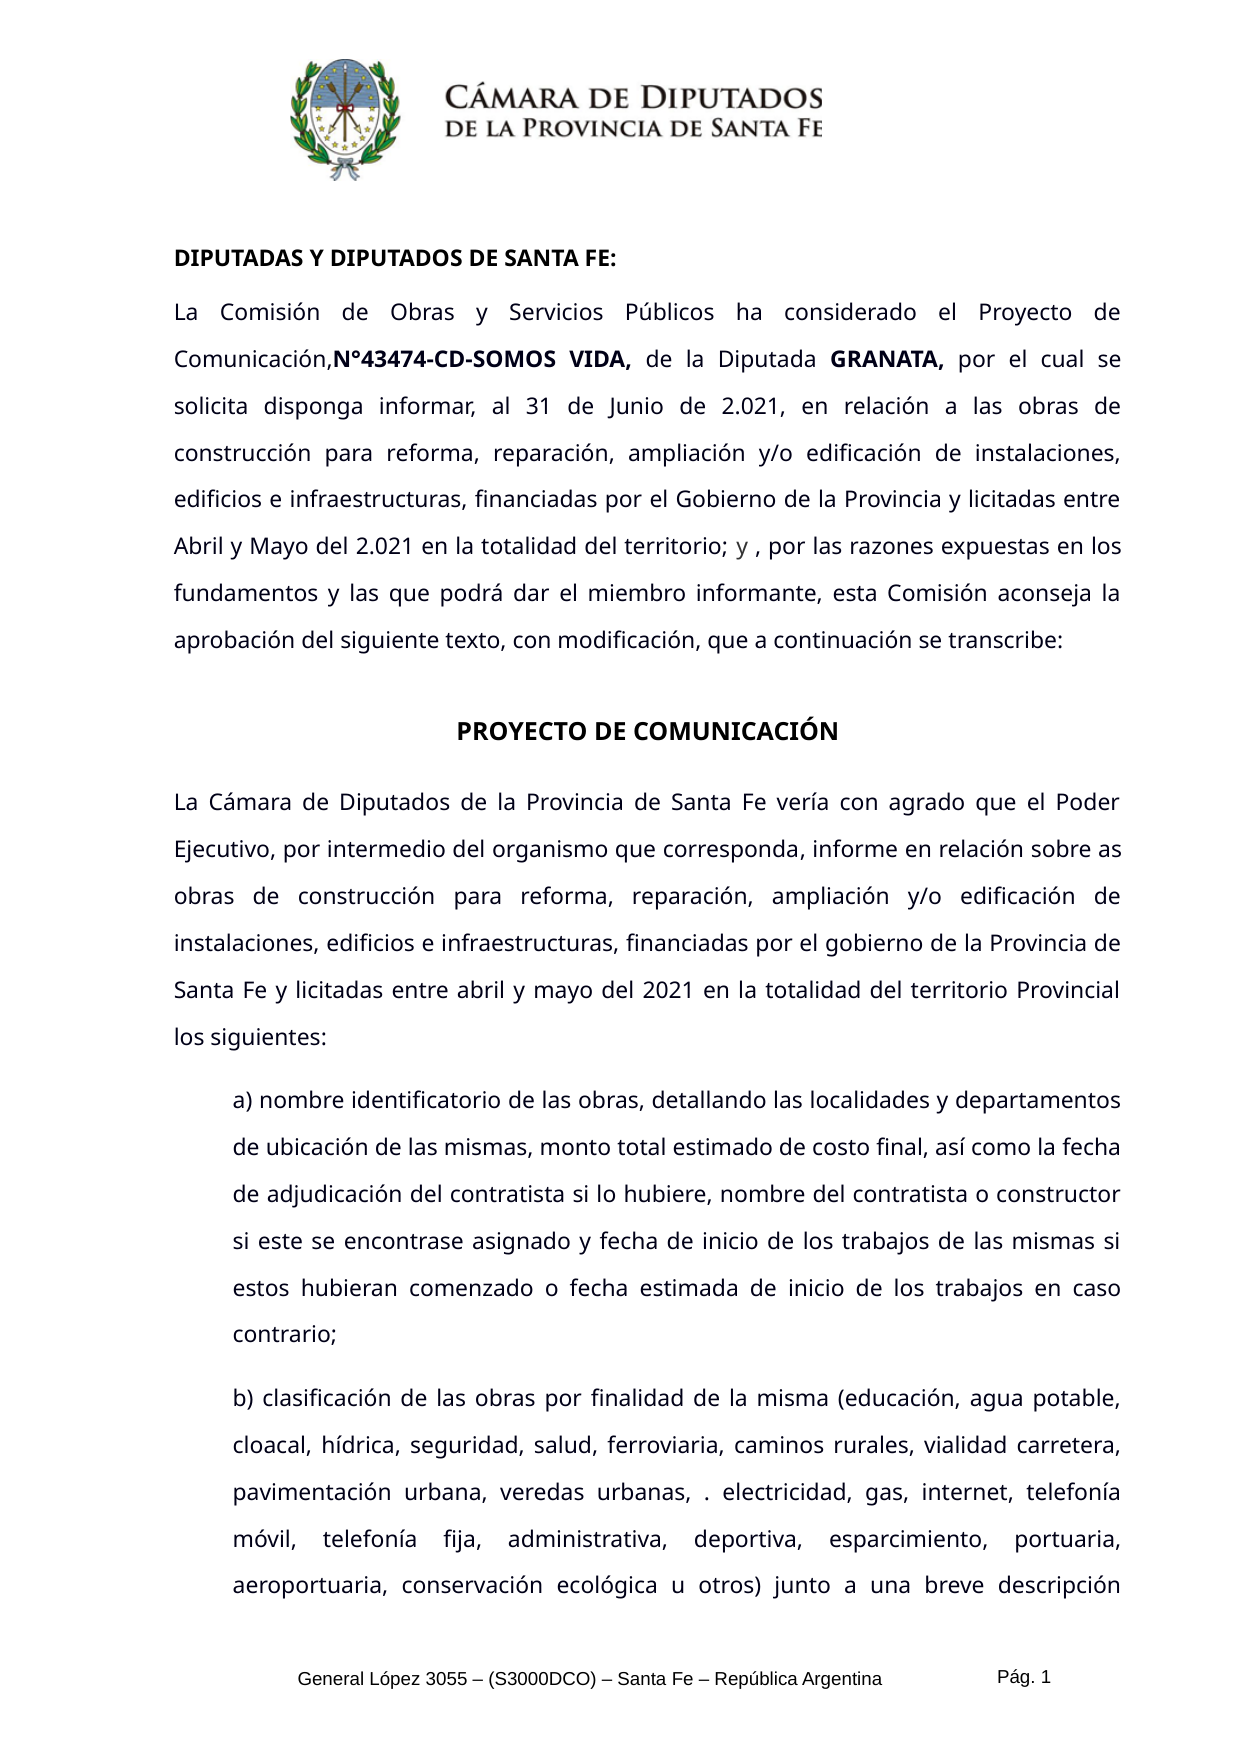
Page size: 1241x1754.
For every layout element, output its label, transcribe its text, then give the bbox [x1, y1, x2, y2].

text PROYECTO DE COMUNICACIÓN [173, 714, 1122, 748]
text a) nombre identificatorio de las obras, detallando las localidades y departamentos de ubicación de las mismas, monto total estimado de costo final, así como la fecha de adjudicación del contratista si lo hubiere, nombre del contratista o constructor si este se encontrase asignado y fecha de inicio de los trabajos de las mismas si estos hubieran comenzado o fecha estimada de inicio de los trabajos en caso contrario; [232, 1084, 1122, 1349]
text La Cámara de Diputados de la Provincia de Santa Fe vería con agrado que el Poder Ejecutivo, por intermedio del organismo que corresponda, informe en relación sobre as obras de construcción para reforma, reparación, ampliación y/o edificación de instalaciones, edificios e infraestructuras, financiadas por el gobierno de la Provincia de Santa Fe y licitadas entre abril y mayo del 2021 en la totalidad del territorio Provincial los siguientes: [173, 786, 1122, 1052]
text Diputadas y Diputados de Santa Fe: [173, 242, 1122, 273]
text b) clasificación de las obras por finalidad de la misma (educación, agua potable, cloacal, hídrica, seguridad, salud, ferroviaria, caminos rurales, vialidad carretera, pavimentación urbana, veredas urbanas, . electricidad, gas, internet, telefonía móvil, telefonía fija, administrativa, deportiva, esparcimiento, portuaria, aeroportuaria, conservación ecológica u otros) junto a una breve descripción [232, 1382, 1122, 1601]
text La Comisión de Obras y Servicios Públicos ha considerado el Proyecto de Comunicación,N°43474-CD-SOMOS VIDA, de la Diputada GRANATA, por el cual se solicita disponga informar, al 31 de Junio de 2.021, en relación a las obras de construcción para reforma, reparación, ampliación y/o edificación de instalaciones, edificios e infraestructuras, financiadas por el Gobierno de la Provincia y licitadas entre Abril y Mayo del 2.021 en la totalidad del territorio; y , por las razones expuestas en los fundamentos y las que podrá dar el miembro informante, esta Comisión aconseja la aprobación del siguiente texto, con modificación, que a continuación se transcribe: [173, 296, 1122, 655]
